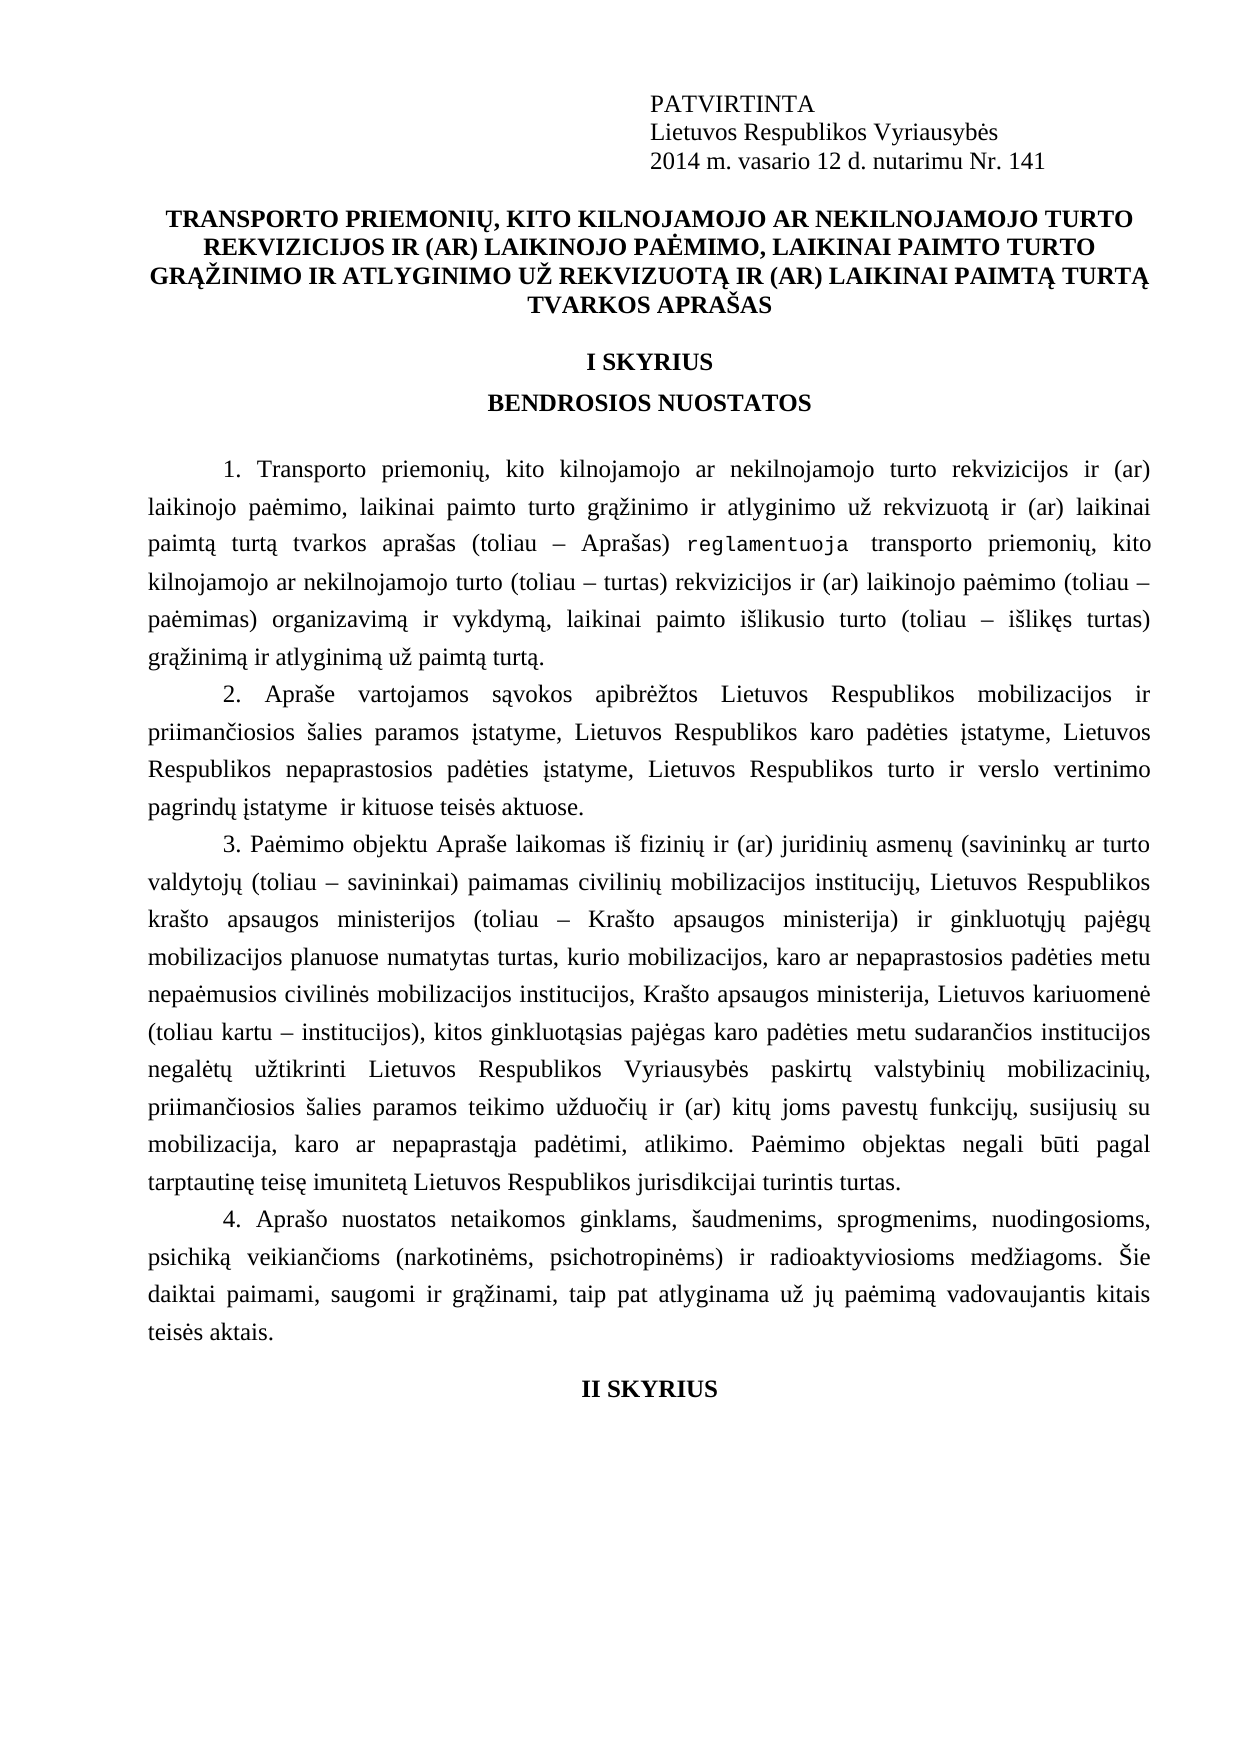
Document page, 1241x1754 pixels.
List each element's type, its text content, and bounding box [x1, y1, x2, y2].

text 2. Apraše vartojamos sąvokos apibrėžtos Lietuvos Respublikos mobilizacijos ir priimančiosios šalies paramos įstatyme, Lietuvos Respublikos karo padėties įstatyme, Lietuvos Respublikos nepaprastosios padėties įstatyme, Lietuvos Respublikos turto ir verslo vertinimo pagrindų įstatyme ir kituose teisės aktuose. [148, 671, 1152, 821]
text TRANSPORTO PRIEMONIŲ, KITO KILNOJAMOJO AR NEKILNOJAMOJO TURTO REKVIZICIJOS IR (AR) LAIKINOJO PAĖMIMO, LAIKINAI PAIMTO TURTO GRĄŽINIMO IR ATLYGINIMO UŽ REKVIZUOTĄ IR (AR) LAIKINAI PAIMTĄ TURTĄ TVARKOS APRAŠAS [148, 204, 1152, 319]
text I SKYRIUS [148, 347, 1152, 376]
text BENDROSIOS NUOSTATOS [148, 388, 1152, 417]
text 4. Aprašo nuostatos netaikomos ginklams, šaudmenims, sprogmenims, nuodingosioms, psichiką veikiančioms (narkotinėms, psichotropinėms) ir radioaktyviosioms medžiagoms. Šie daiktai paimami, saugomi ir grąžinami, taip pat atlyginama už jų paėmimą vadovaujantis kitais teisės aktais. [148, 1196, 1152, 1346]
text II SKYRIUS [148, 1374, 1152, 1403]
text 3. Paėmimo objektu Apraše laikomas iš fizinių ir (ar) juridinių asmenų (savininkų ar turto valdytojų (toliau – savininkai) paimamas civilinių mobilizacijos institucijų, Lietuvos Respublikos krašto apsaugos ministerijos (toliau – Krašto apsaugos ministerija) ir ginkluotųjų pajėgų mobilizacijos planuose numatytas turtas, kurio mobilizacijos, karo ar nepaprastosios padėties metu nepaėmusios civilinės mobilizacijos institucijos, Krašto apsaugos ministerija, Lietuvos kariuomenė (toliau kartu – institucijos), kitos ginkluotąsias pajėgas karo padėties metu sudarančios institucijos negalėtų užtikrinti Lietuvos Respublikos Vyriausybės paskirtų valstybinių mobilizacinių, priimančiosios šalies paramos teikimo užduočių ir (ar) kitų joms pavestų funkcijų, susijusių su mobilizacija, karo ar nepaprastąja padėtimi, atlikimo. Paėmimo objektas negali būti pagal tarptautinę teisę imunitetą Lietuvos Respublikos jurisdikcijai turintis turtas. [148, 821, 1152, 1196]
text 1. Transporto priemonių, kito kilnojamojo ar nekilnojamojo turto rekvizicijos ir (ar) laikinojo paėmimo, laikinai paimto turto grąžinimo ir atlyginimo už rekvizuotą ir (ar) laikinai paimtą turtą tvarkos aprašas (toliau – Aprašas) reglamentuoja transporto priemonių, kito kilnojamojo ar nekilnojamojo turto (toliau – turtas) rekvizicijos ir (ar) laikinojo paėmimo (toliau – paėmimas) organizavimą ir vykdymą, laikinai paimto išlikusio turto (toliau – išlikęs turtas) grąžinimą ir atlyginimą už paimtą turtą. [148, 446, 1152, 671]
text PATVIRTINTA Lietuvos Respublikos Vyriausybės 2014 m. vasario 12 d. nutarimu Nr. 141 [650, 89, 1152, 175]
